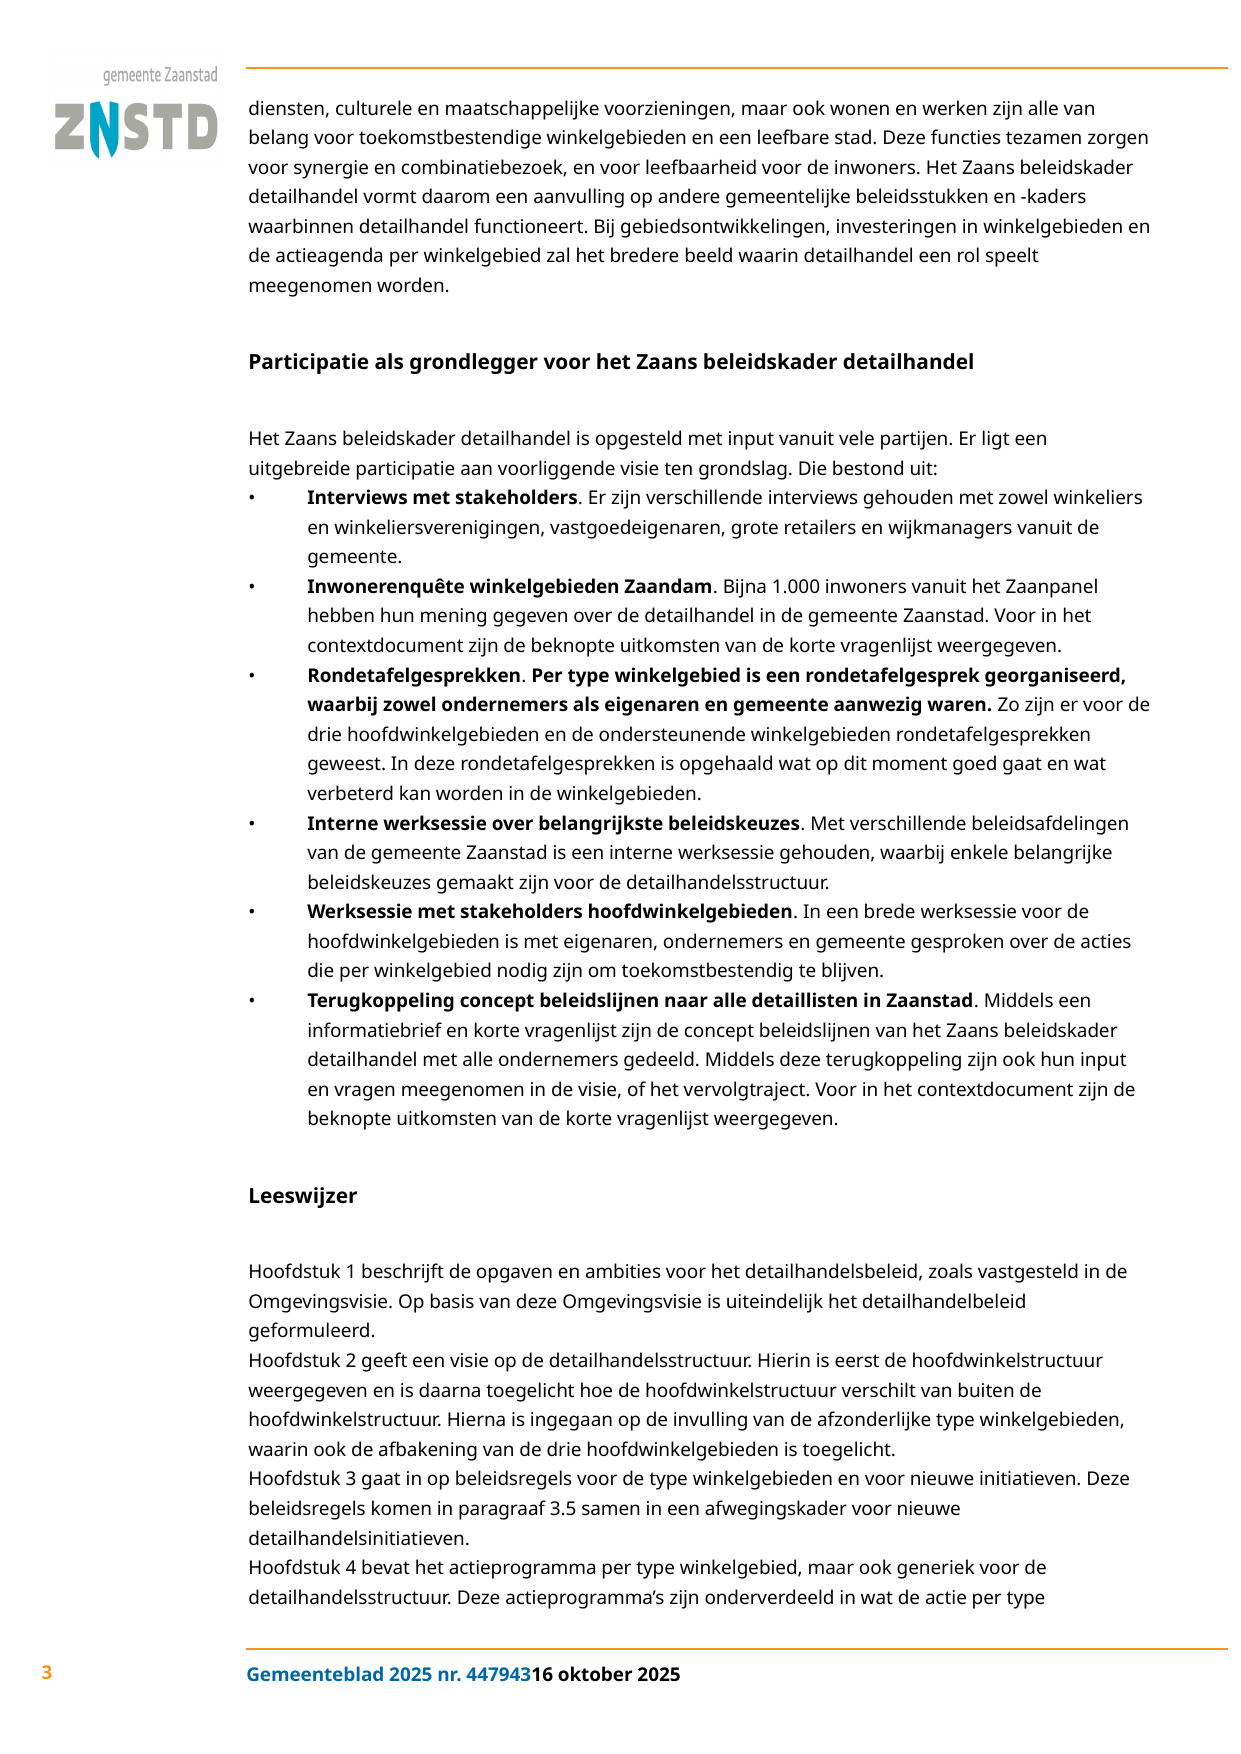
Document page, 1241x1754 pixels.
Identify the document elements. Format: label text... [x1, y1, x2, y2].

list Interne werksessie over belangrijkste beleidskeuzes. Met verschillende beleidsafdelingen van de gemeente Zaanstad is een interne werksessie gehouden, waarbij enkele belangrijke beleidskeuzes gemaakt zijn voor de detailhandelsstructuur. [248, 810, 1152, 895]
text diensten, culturele en maatschappelijke voorzieningen, maar ook wonen en werken zijn alle van belang voor toekomstbestendige winkelgebieden en een leefbare stad. Deze functies tezamen zorgen voor synergie en combinatiebezoek, en voor leefbaarheid voor de inwoners. Het Zaans beleidskader detailhandel vormt daarom een aanvulling op andere gemeentelijke beleidsstukken en -kaders waarbinnen detailhandel functioneert. Bij gebiedsontwikkelingen, investeringen in winkelgebieden en de actieagenda per winkelgebied zal het bredere beeld waarin detailhandel een rol speelt meegenomen worden. [248, 95, 1152, 298]
text Hoofdstuk 2 geeft een visie op de detailhandelsstructuur. Hierin is eerst de hoofdwinkelstructuur weergegeven en is daarna toegelicht hoe de hoofdwinkelstructuur verschilt van buiten de hoofdwinkelstructuur. Hierna is ingegaan op de invulling van de afzonderlijke type winkelgebieden, waarin ook de afbakening van de drie hoofdwinkelgebieden is toegelicht. [248, 1347, 1152, 1462]
list Interviews met stakeholders. Er zijn verschillende interviews gehouden met zowel winkeliers en winkeliersverenigingen, vastgoedeigenaren, grote retailers en wijkmanagers vanuit de gemeente. [248, 484, 1152, 569]
list Werksessie met stakeholders hoofdwinkelgebieden. In een brede werksessie voor de hoofdwinkelgebieden is met eigenaren, ondernemers en gemeente gesproken over de acties die per winkelgebied nodig zijn om toekomstbestendig te blijven. [248, 898, 1152, 983]
list Terugkoppeling concept beleidslijnen naar alle detaillisten in Zaanstad. Middels een informatiebrief en korte vragenlijst zijn de concept beleidslijnen van het Zaans beleidskader detailhandel met alle ondernemers gedeeld. Middels deze terugkoppeling zijn ook hun input en vragen meegenomen in de visie, of het vervolgtraject. Voor in het contextdocument zijn de beknopte uitkomsten van de korte vragenlijst weergegeven. [248, 987, 1152, 1131]
picture [41, 47, 231, 172]
text Hoofdstuk 1 beschrijft de opgaven en ambities voor het detailhandelsbeleid, zoals vastgesteld in de Omgevingsvisie. Op basis van deze Omgevingsvisie is uiteindelijk het detailhandelbeleid geformuleerd. [248, 1258, 1152, 1343]
text Leeswijzer [248, 1181, 1152, 1209]
text Het Zaans beleidskader detailhandel is opgesteld met input vanuit vele partijen. Er ligt een uitgebreide participatie aan voorliggende visie ten grondslag. Die bestond uit: [248, 425, 1152, 481]
list Inwonerenquête winkelgebieden Zaandam. Bijna 1.000 inwoners vanuit het Zaanpanel hebben hun mening gegeven over de detailhandel in de gemeente Zaanstad. Voor in het contextdocument zijn de beknopte uitkomsten van de korte vragenlijst weergegeven. [248, 573, 1152, 658]
text Participatie als grondlegger voor het Zaans beleidskader detailhandel [248, 347, 1152, 376]
text Hoofdstuk 4 bevat het actieprogramma per type winkelgebied, maar ook generiek voor de detailhandelsstructuur. Deze actieprogramma’s zijn onderverdeeld in wat de actie per type [248, 1554, 1152, 1610]
list Rondetafelgesprekken. Per type winkelgebied is een rondetafelgesprek georganiseerd, waarbij zowel ondernemers als eigenaren en gemeente aanwezig waren. Zo zijn er voor de drie hoofdwinkelgebieden en de ondersteunende winkelgebieden rondetafelgesprekken geweest. In deze rondetafelgesprekken is opgehaald wat op dit moment goed gaat en wat verbeterd kan worden in de winkelgebieden. [248, 662, 1152, 806]
text Hoofdstuk 3 gaat in op beleidsregels voor de type winkelgebieden en voor nieuwe initiatieven. Deze beleidsregels komen in paragraaf 3.5 samen in een afwegingskader voor nieuwe detailhandelsinitiatieven. [248, 1466, 1152, 1551]
